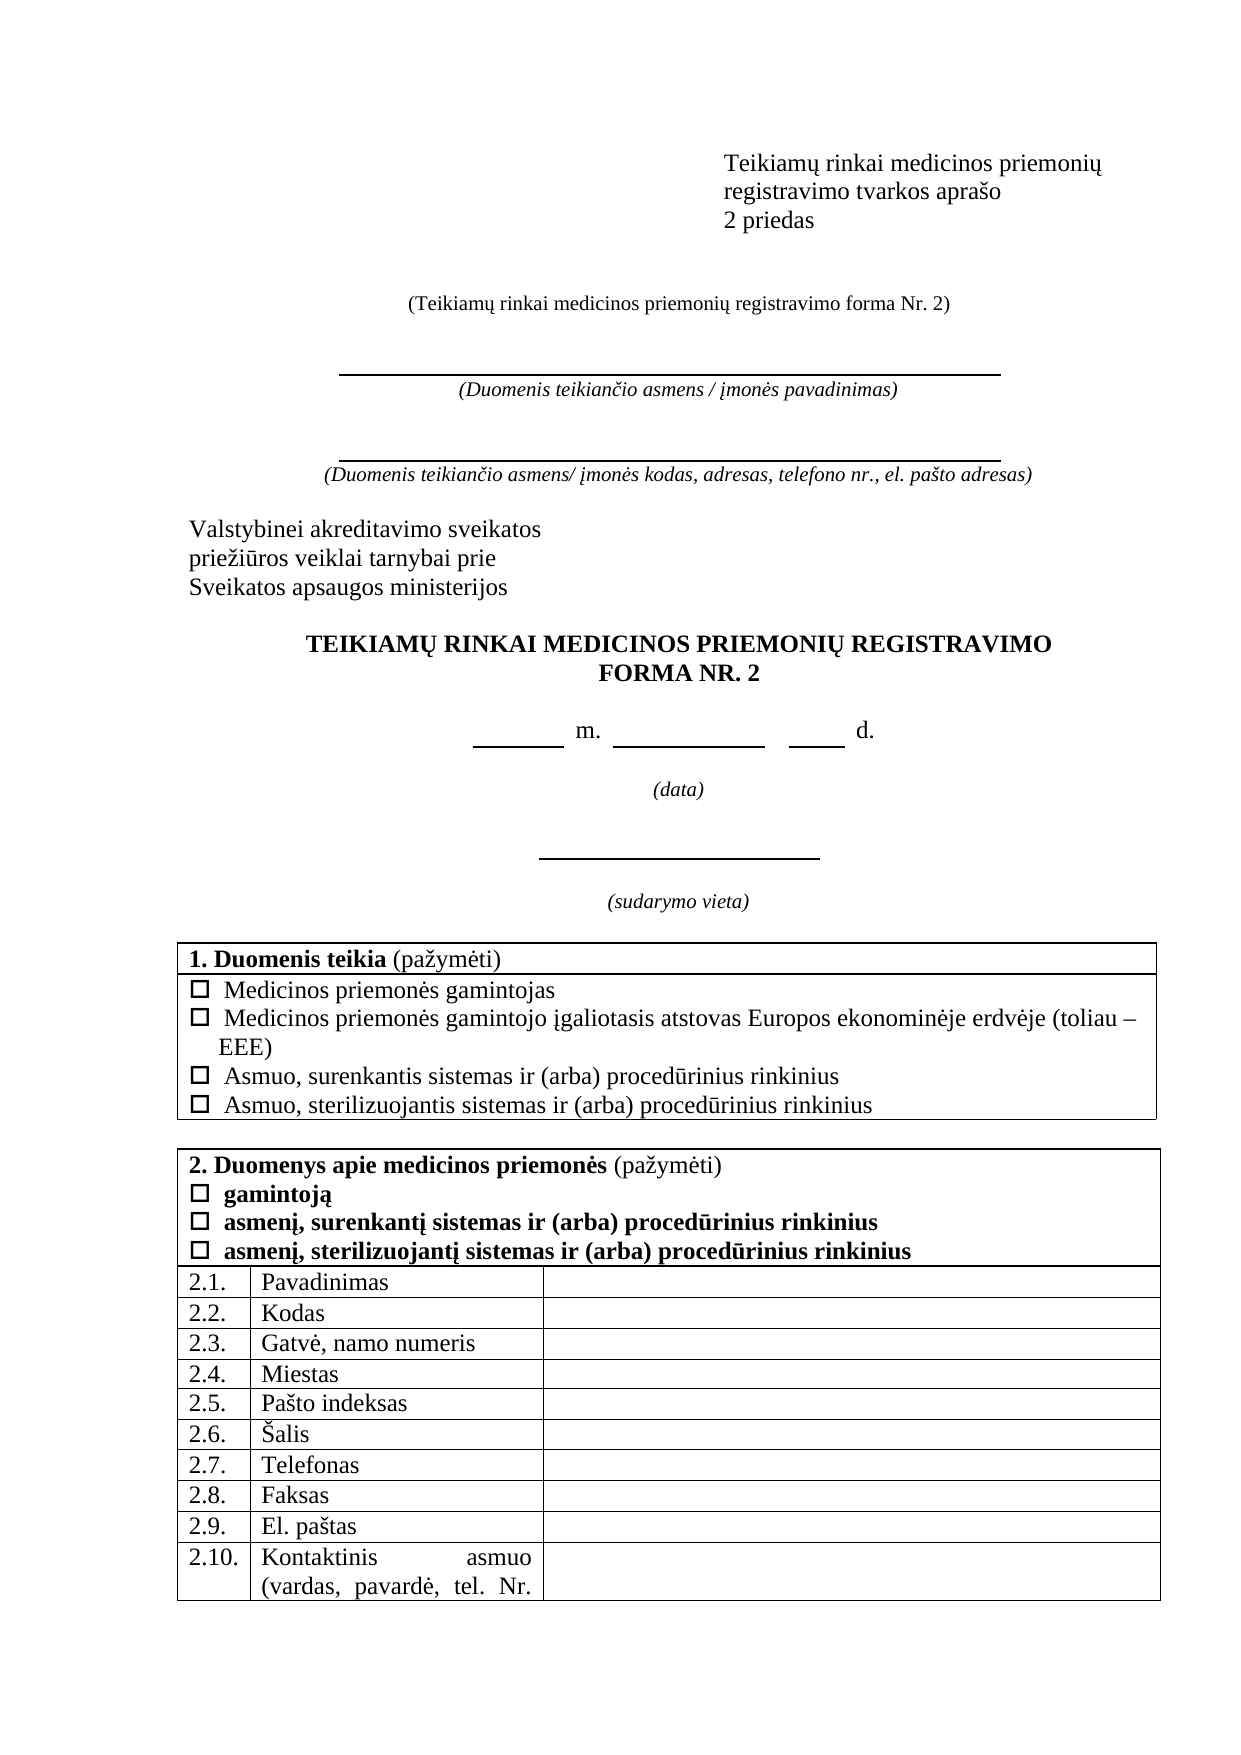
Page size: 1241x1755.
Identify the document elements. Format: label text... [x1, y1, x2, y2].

table_cell 2.8. [178, 1481, 250, 1511]
table_cell [544, 1267, 1160, 1297]
text (Duomenis teikiančio asmens / įmonės pavadinimas) [177, 376, 1181, 401]
table_header [613, 716, 765, 746]
table_cell [544, 1389, 1160, 1419]
table_cell gamintoją [178, 1179, 1160, 1207]
text (data) [177, 777, 1181, 801]
table_cell [544, 1298, 1160, 1328]
table_cell [544, 1360, 1160, 1388]
table_cell [544, 1543, 1160, 1599]
table_header [339, 429, 1001, 459]
text TEIKIAMŲ RINKAI MEDICINOS PRIEMONIŲ REGISTRAVIMO [177, 629, 1181, 658]
table_cell [544, 1329, 1160, 1359]
table_cell Telefonas [251, 1450, 543, 1480]
table_cell Gatvė, namo numeris [251, 1329, 543, 1359]
table_header m. [564, 716, 612, 746]
table_cell [544, 1420, 1160, 1449]
table_header [339, 344, 1001, 374]
table_cell 2.7. [178, 1450, 250, 1480]
table_cell 2.3. [178, 1329, 250, 1359]
table_header d. [845, 716, 886, 746]
table_cell Medicinos priemonės gamintojas Medicinos priemonės gamintojo įgaliotasis atstovas Europos ekonominėje erdvėje (toliau – EEE) Asmuo, surenkantis sistemas ir (arba) procedūrinius rinkinius Asmuo, sterilizuojantis sistemas ir (arba) procedūrinius rinkinius [178, 975, 1156, 1118]
table_cell asmenį, surenkantį sistemas ir (arba) procedūrinius rinkinius [178, 1208, 1160, 1236]
text registravimo tvarkos aprašo [723, 176, 1181, 205]
text (Teikiamų rinkai medicinos priemonių registravimo forma Nr. 2) [177, 291, 1181, 315]
table_cell Pašto indeksas [251, 1389, 543, 1419]
table_header Valstybinei akreditavimo sveikatos priežiūros veiklai tarnybai prie Sveikatos apsaugos ministerijos [177, 514, 563, 601]
table_header [539, 830, 820, 858]
table_cell asmenį, sterilizuojantį sistemas ir (arba) procedūrinius rinkinius [178, 1236, 1160, 1265]
table_header [789, 716, 844, 746]
table_cell 2.2. [178, 1298, 250, 1328]
table_cell El. paštas [251, 1512, 543, 1542]
table_cell [544, 1512, 1160, 1542]
table_cell 2.10. [178, 1543, 250, 1599]
table_cell Miestas [251, 1360, 543, 1388]
text (Duomenis teikiančio asmens/ įmonės kodas, adresas, telefono nr., el. pašto adresas) [177, 462, 1181, 486]
text Teikiamų rinkai medicinos priemonių [723, 148, 1181, 176]
text 2 priedas [723, 205, 1181, 234]
table_header 2. Duomenys apie medicinos priemonės (pažymėti) [178, 1150, 1160, 1179]
table_cell Faksas [251, 1481, 543, 1511]
table_header 1. Duomenis teikia (pažymėti) [178, 944, 1156, 973]
table_header [765, 716, 789, 746]
table_header [473, 716, 564, 746]
table_cell 2.1. [178, 1267, 250, 1297]
table_cell Šalis [251, 1420, 543, 1449]
table_cell 2.5. [178, 1389, 250, 1419]
text (sudarymo vieta) [177, 889, 1181, 913]
text FORMA NR. 2 [177, 658, 1181, 687]
table_cell Kodas [251, 1298, 543, 1328]
table_cell [544, 1481, 1160, 1511]
table_cell Kontaktinis asmuo (vardas, pavardė, tel. Nr. [251, 1543, 543, 1599]
table_cell 2.9. [178, 1512, 250, 1542]
table_cell 2.6. [178, 1420, 250, 1449]
table_cell Pavadinimas [251, 1267, 543, 1297]
table_cell 2.4. [178, 1360, 250, 1388]
table_cell [544, 1450, 1160, 1480]
